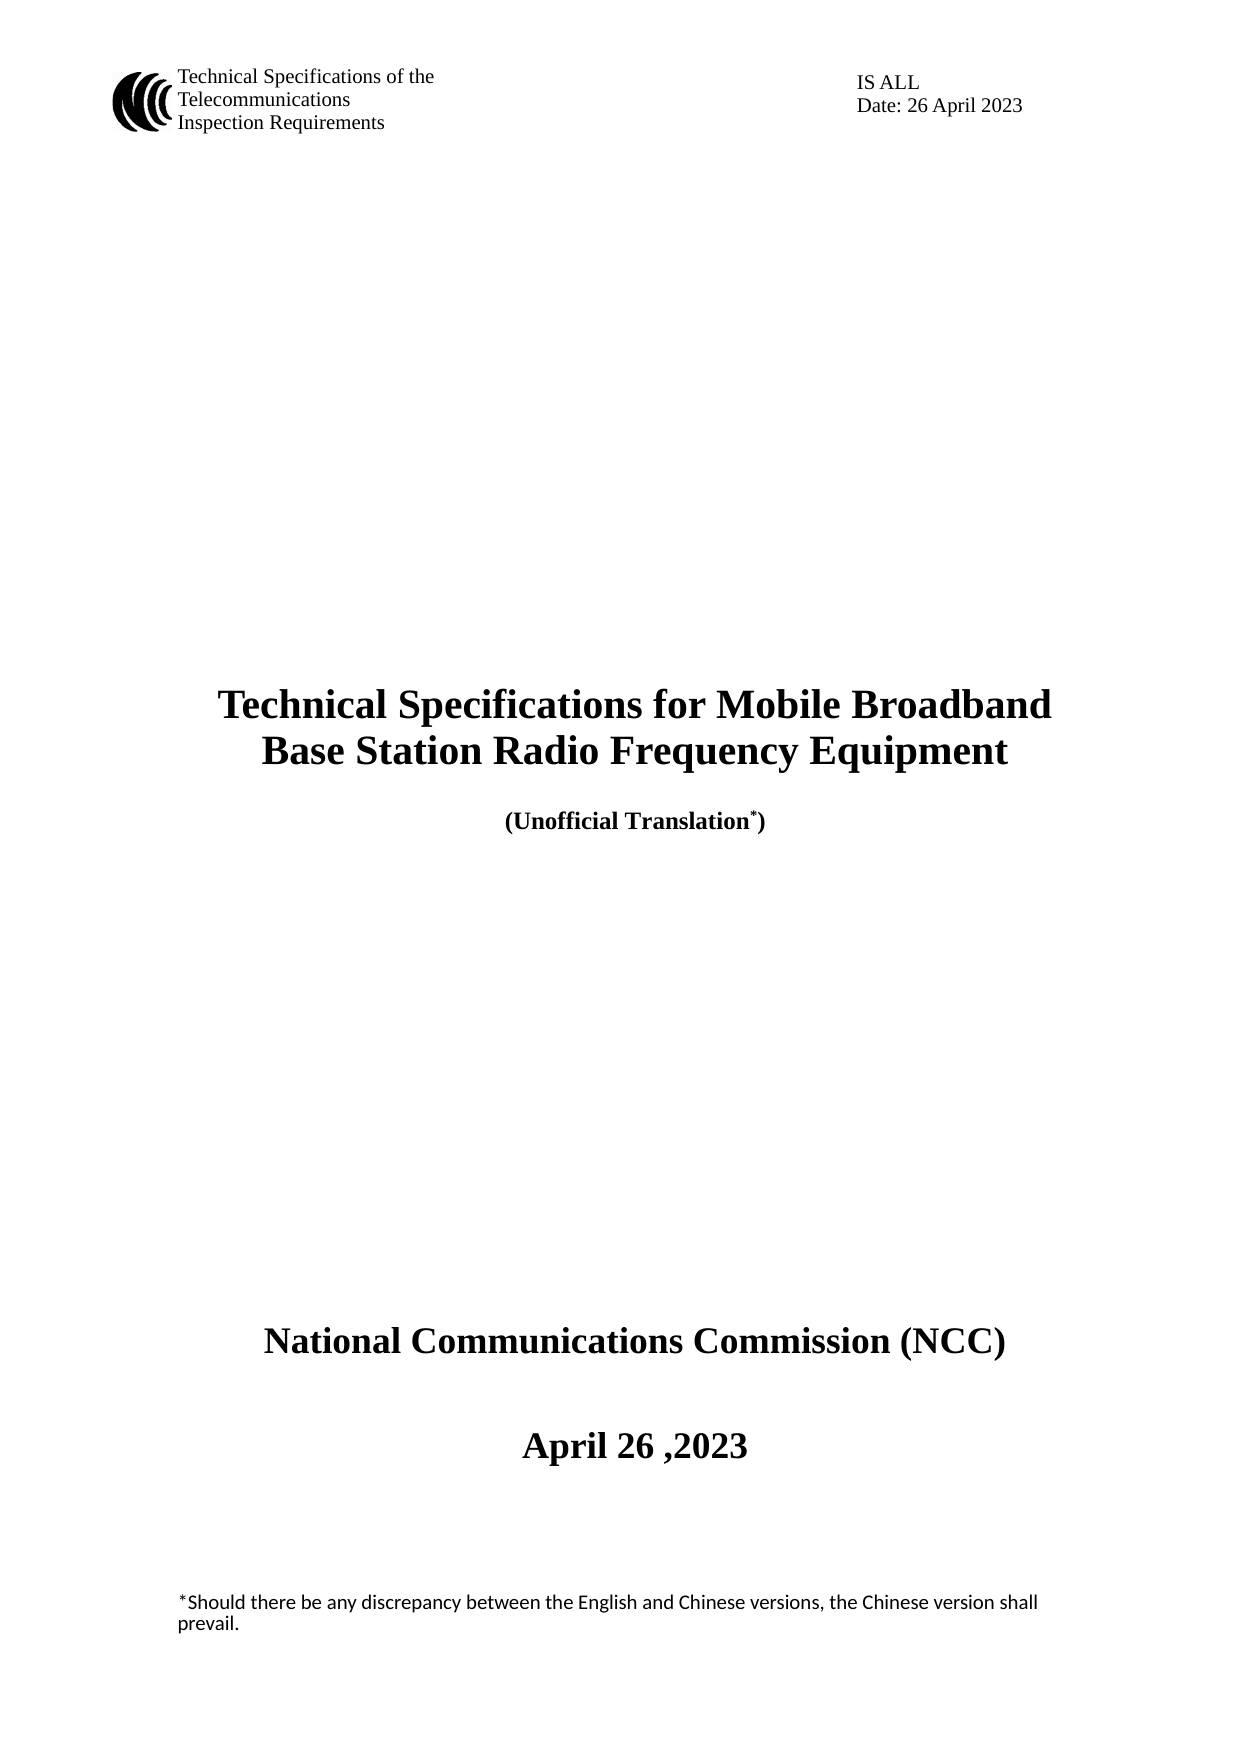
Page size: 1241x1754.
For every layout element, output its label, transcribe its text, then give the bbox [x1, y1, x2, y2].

text April 26 ,2023 [177, 1375, 1092, 1479]
text Technical Specifications for Mobile Broadband Base Station Radio Frequency Equipment [177, 681, 1092, 773]
text National Communications Commission (NCC) [177, 1271, 1092, 1375]
text (Unofficial Translation*) [177, 802, 1092, 840]
